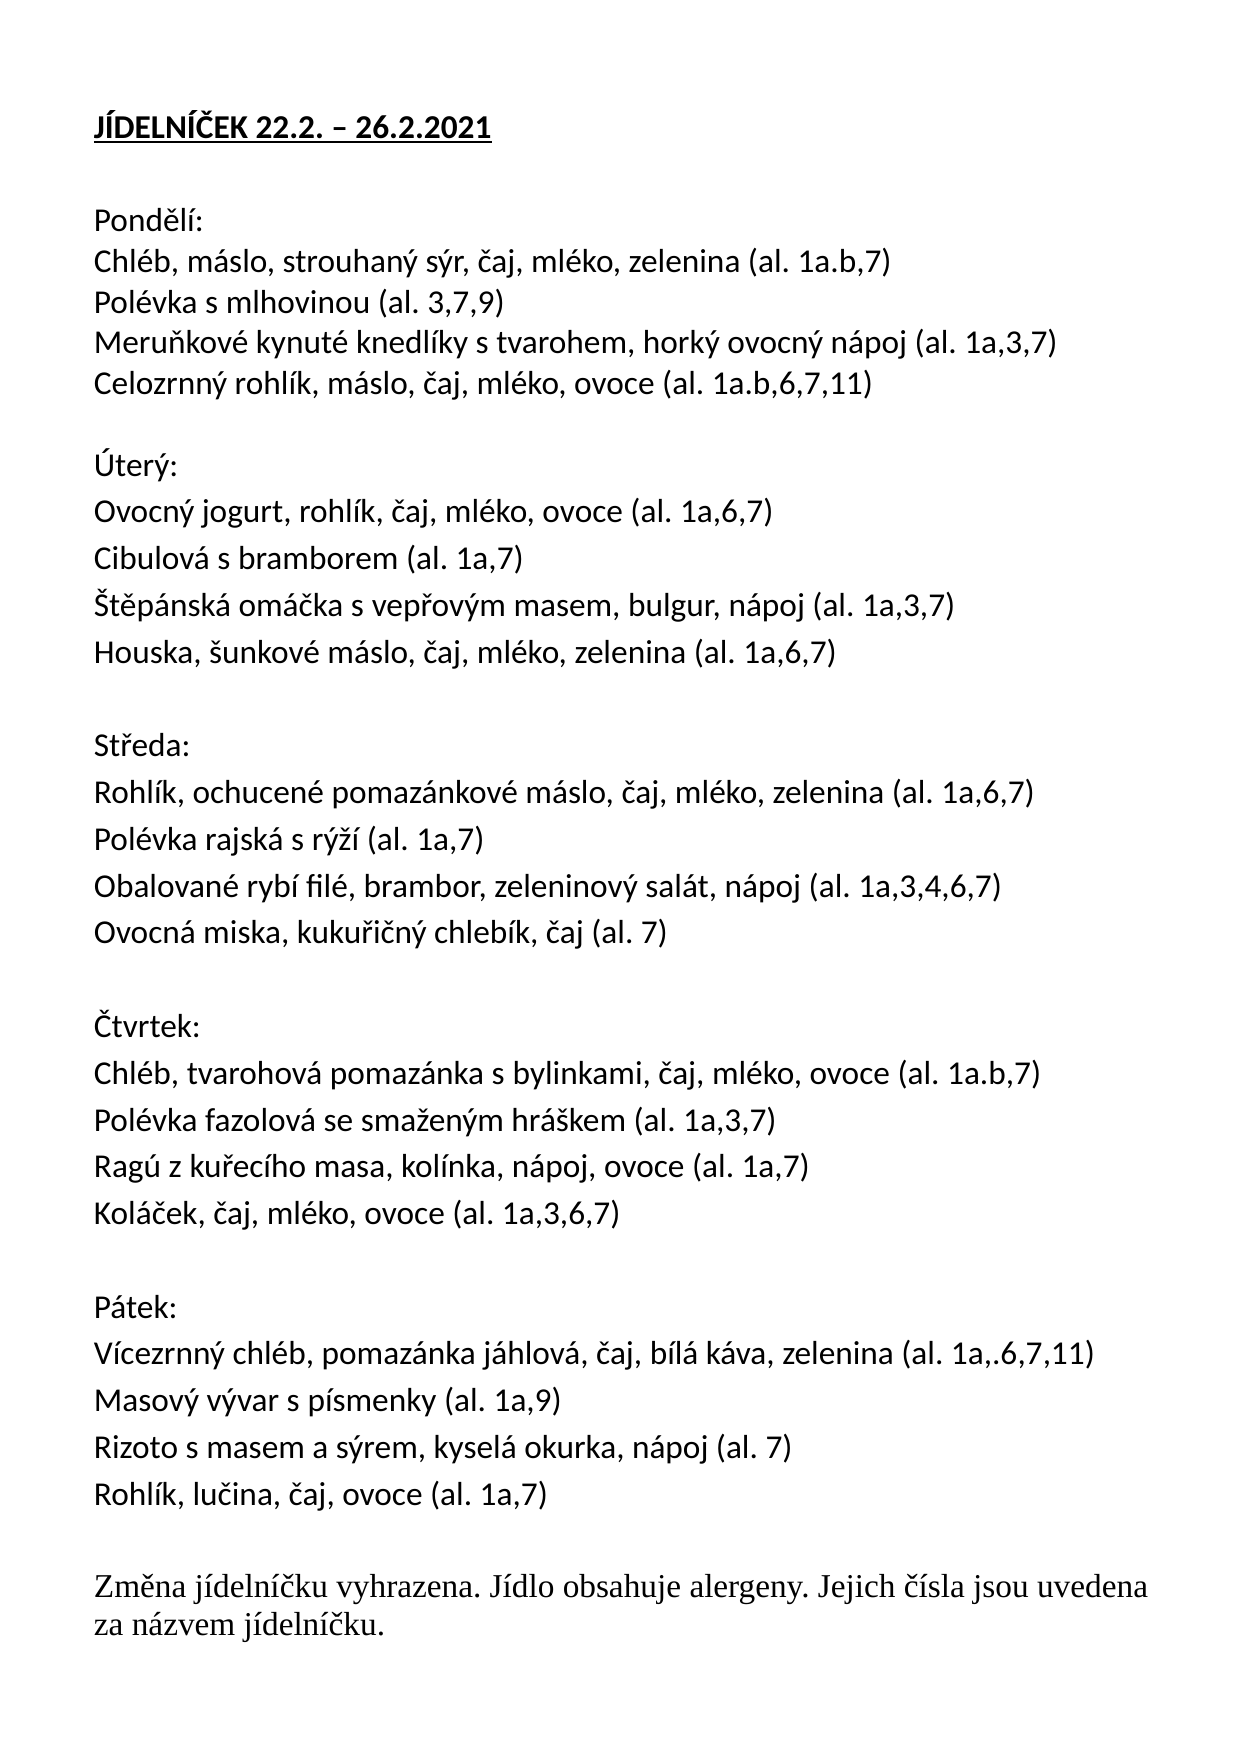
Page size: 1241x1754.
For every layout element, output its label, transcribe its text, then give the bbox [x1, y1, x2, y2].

text Rohlík, lučina, čaj, ovoce (al. 1a,7) [94, 1473, 1164, 1513]
text Masový vývar s písmenky (al. 1a,9) [94, 1379, 1164, 1420]
text Vícezrnný chléb, pomazánka jáhlová, čaj, bílá káva, zelenina (al. 1a,.6,7,11) [94, 1332, 1164, 1373]
text Koláček, čaj, mléko, ovoce (al. 1a,3,6,7) [94, 1192, 1164, 1233]
text Houska, šunkové máslo, čaj, mléko, zelenina (al. 1a,6,7) [94, 631, 1164, 672]
text Rizoto s masem a sýrem, kyselá okurka, nápoj (al. 7) [94, 1426, 1164, 1467]
text Ragú z kuřecího masa, kolínka, nápoj, ovoce (al. 1a,7) [94, 1145, 1164, 1186]
text Pondělí: [94, 199, 1164, 240]
text Středa: [94, 724, 1164, 765]
text Obalované rybí filé, brambor, zeleninový salát, nápoj (al. 1a,3,4,6,7) [94, 865, 1164, 905]
text Meruňkové kynuté knedlíky s tvarohem, horký ovocný nápoj (al. 1a,3,7) [94, 322, 1164, 362]
text Úterý: [94, 444, 1164, 484]
text Změna jídelníčku vyhrazena. Jídlo obsahuje alergeny. Jejich čísla jsou uvedena za názvem jídelníčku. [94, 1566, 1164, 1643]
text Cibulová s bramborem (al. 1a,7) [94, 537, 1164, 578]
text Ovocný jogurt, rohlík, čaj, mléko, ovoce (al. 1a,6,7) [94, 491, 1164, 531]
text Polévka rajská s rýží (al. 1a,7) [94, 818, 1164, 859]
text Ovocná miska, kukuřičný chlebík, čaj (al. 7) [94, 911, 1164, 952]
text Polévka fazolová se smaženým hráškem (al. 1a,3,7) [94, 1098, 1164, 1139]
text Chléb, máslo, strouhaný sýr, čaj, mléko, zelenina (al. 1a.b,7) [94, 240, 1164, 281]
text Celozrnný rohlík, máslo, čaj, mléko, ovoce (al. 1a.b,6,7,11) [94, 362, 1164, 403]
text Pátek: [94, 1286, 1164, 1326]
text Štěpánská omáčka s vepřovým masem, bulgur, nápoj (al. 1a,3,7) [94, 584, 1164, 625]
text Polévka s mlhovinou (al. 3,7,9) [94, 281, 1164, 322]
text Chléb, tvarohová pomazánka s bylinkami, čaj, mléko, ovoce (al. 1a.b,7) [94, 1052, 1164, 1092]
text JÍDELNÍČEK 22.2. – 26.2.2021 [94, 106, 1164, 147]
text Rohlík, ochucené pomazánkové máslo, čaj, mléko, zelenina (al. 1a,6,7) [94, 771, 1164, 812]
text Čtvrtek: [94, 1005, 1164, 1046]
